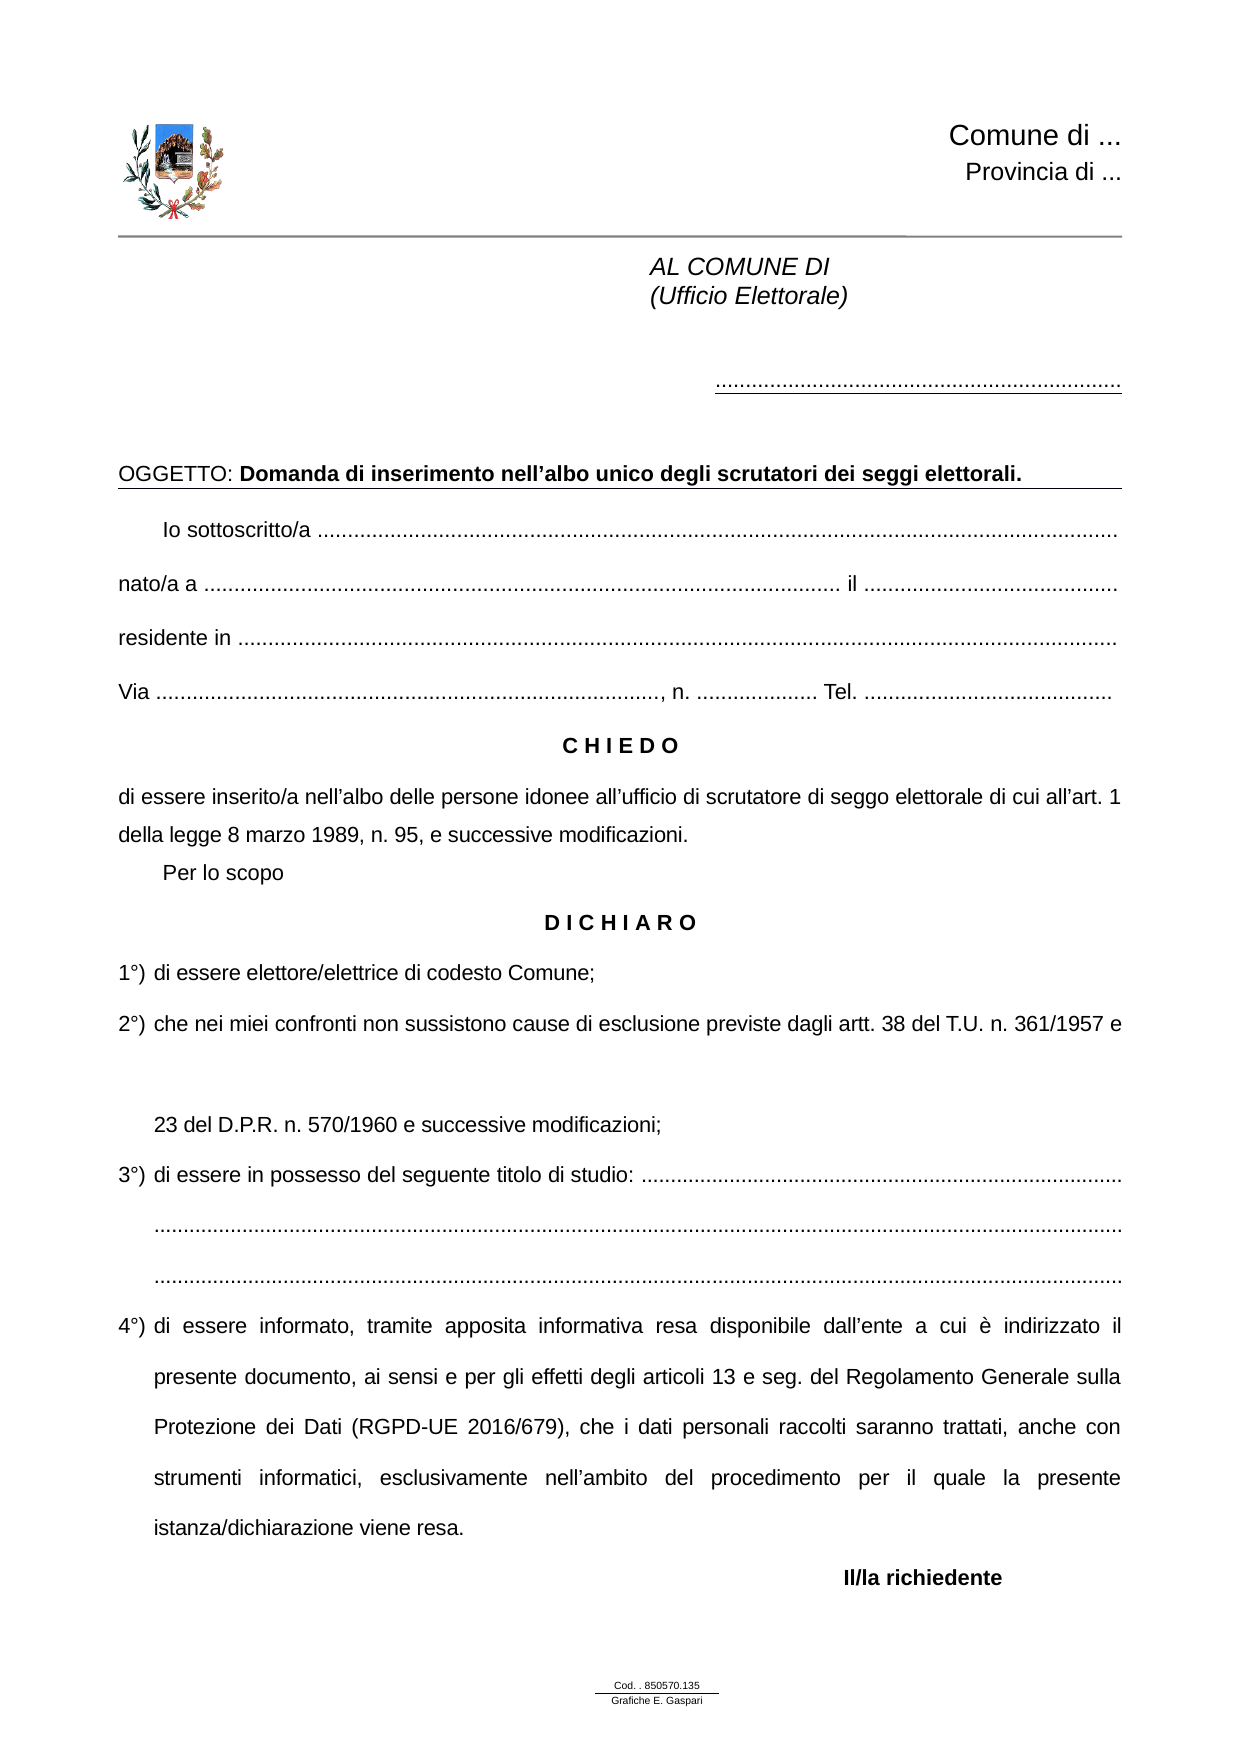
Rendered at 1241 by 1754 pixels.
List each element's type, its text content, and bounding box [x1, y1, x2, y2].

text 3°) di essere in possesso del seguente titolo di studio: .................................................................................. ..................................................................................................................................................................... ..................................................................................................................................................................... [118, 1162, 1122, 1288]
picture [122, 87, 224, 219]
text 1°) di essere elettore/elettrice di codesto Comune; [118, 960, 1122, 986]
text Io sottoscritto/a .................................................................................................................................... nato/a a ......................................................................................................... il .......................................... residente in ................................................................................................................................................. Via ..................................................................................., n. .................... Tel. ......................................... [118, 514, 1122, 705]
text DICHIARO [118, 910, 1122, 935]
text OGGETTO: Domanda di inserimento nell’albo unico degli scrutatori dei seggi elettorali. [118, 461, 1122, 488]
text (Ufficio Elettorale) [118, 281, 1122, 310]
text Il/la richiedente [709, 1565, 1122, 1591]
text 2°) che nei miei confronti non sussistono cause di esclusione previste dagli artt. 38 del T.U. n. 361/1957 e 23 del D.P.R. n. 570/1960 e successive modificazioni; [118, 1011, 1122, 1137]
text ................................................................... [715, 364, 1122, 393]
text AL COMUNE DI [118, 252, 1122, 281]
text CHIEDO [118, 733, 1122, 759]
text Per lo scopo [118, 859, 1122, 885]
text Provincia di ... [224, 157, 1122, 185]
text di essere inserito/a nell’albo delle persone idonee all’ufficio di scrutatore di seggo elettorale di cui all’art. 1 della legge 8 marzo 1989, n. 95, e successive modificazioni. [118, 784, 1122, 847]
text 4°) di essere informato, tramite apposita informativa resa disponibile dall’ente a cui è indirizzato il presente documento, ai sensi e per gli effetti degli articoli 13 e seg. del Regolamento Generale sulla Protezione dei Dati (RGPD-UE 2016/679), che i dati personali raccolti saranno trattati, anche con strumenti informatici, esclusivamente nell’ambito del procedimento per il quale la presente istanza/dichiarazione viene resa. [118, 1313, 1122, 1540]
text Comune di ... [224, 118, 1122, 152]
